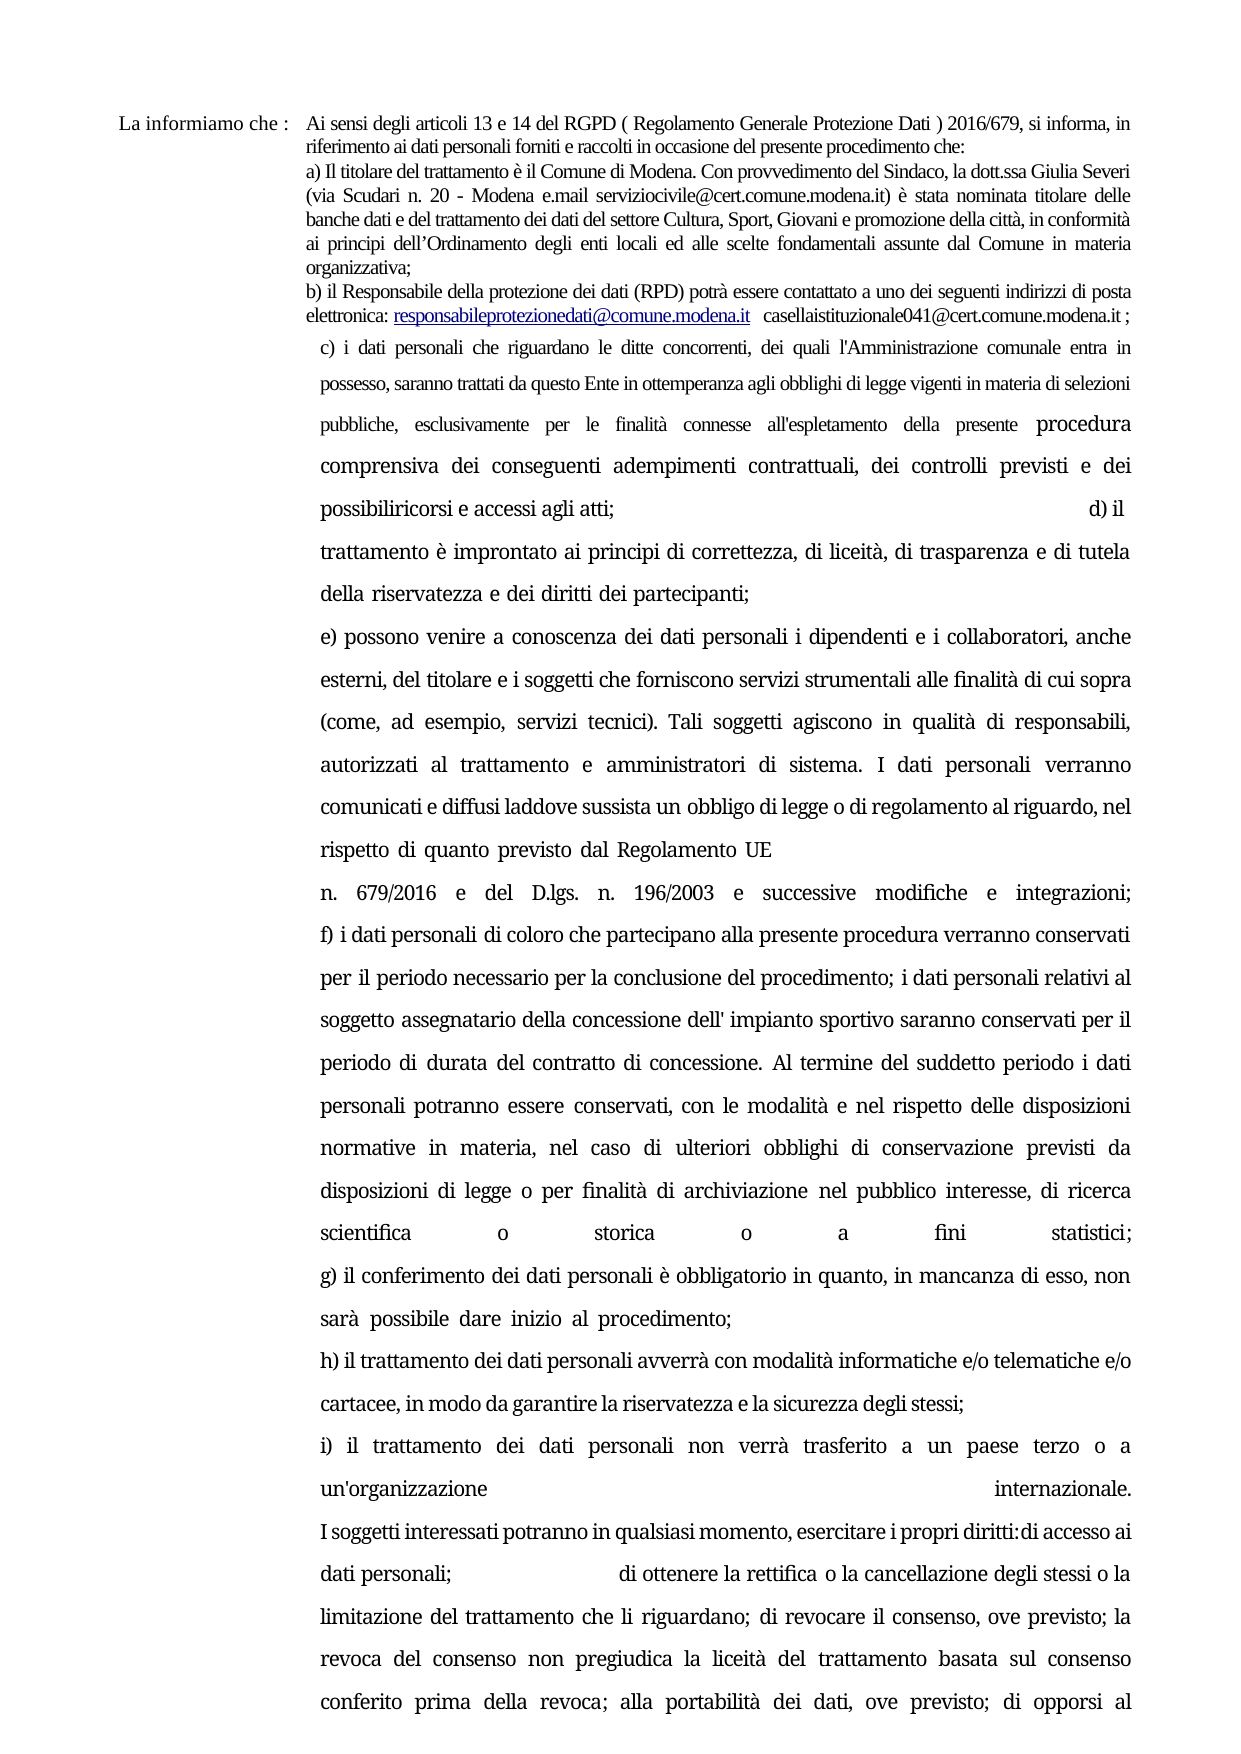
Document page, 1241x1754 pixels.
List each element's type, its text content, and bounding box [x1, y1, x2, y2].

text Ai sensi degli articoli 13 e 14 del RGPD ( Regolamento Generale Protezione Dati ) 2016/679, si informa, in riferimento ai dati personali forniti e raccolti in occasione del presente procedimento che: [306, 110, 1132, 158]
text a) Il titolare del trattamento è il Comune di Modena. Con provvedimento del Sindaco, la dott.ssa Giulia Severi (via Scudari n. 20 - Modena e.mail serviziocivile@cert.comune.modena.it) è stata nominata titolare delle banche dati e del trattamento dei dati del settore Cultura, Sport, Giovani e promozione della città, in conformità ai principi dell’Ordinamento degli enti locali ed alle scelte fondamentali assunte dal Comune in materia organizzativa; [306, 158, 1132, 279]
text c) i dati personali che riguardano le ditte concorrenti, dei quali l'Amministrazione comunale entra in possesso, saranno trattati da questo Ente in ottemperanza agli obblighi di legge vigenti in materia di selezioni pubbliche, esclusivamente per le finalità connesse all'espletamento della presente procedura comprensiva dei conseguenti adempimenti contrattuali, dei controlli previsti e dei possibiliricorsi e accessi agli atti; d) il trattamento è improntato ai principi di correttezza, di liceità, di trasparenza e di tutela della riservatezza e dei diritti dei partecipanti; e) possono venire a conoscenza dei dati personali i dipendenti e i collaboratori, anche esterni, del titolare e i soggetti che forniscono servizi strumentali alle finalità di cui sopra (come, ad esempio, servizi tecnici). Tali soggetti agiscono in qualità di responsabili, autorizzati al trattamento e amministratori di sistema. I dati personali verranno comunicati e diffusi laddove sussista un obbligo di legge o di regolamento al riguardo, nel rispetto di quanto previsto dal Regolamento UE n. 679/2016 e del D.lgs. n. 196/2003 e successive modifiche e integrazioni; f) i dati personali di coloro che partecipano alla presente procedura verranno conservati per il periodo necessario per la conclusione del procedimento; i dati personali relativi al soggetto assegnatario della concessione dell' impianto sportivo saranno conservati per il periodo di durata del contratto di concessione. Al termine del suddetto periodo i dati personali potranno essere conservati, con le modalità e nel rispetto delle disposizioni normative in materia, nel caso di ulteriori obblighi di conservazione previsti da disposizioni di legge o per finalità di archiviazione nel pubblico interesse, di ricerca scientifica o storica o a fini statistici; g) il conferimento dei dati personali è obbligatorio in quanto, in mancanza di esso, non sarà possibile dare inizio al procedimento; h) il trattamento dei dati personali avverrà con modalità informatiche e/o telematiche e/o cartacee, in modo da garantire la riservatezza e la sicurezza degli stessi; i) il trattamento dei dati personali non verrà trasferito a un paese terzo o a un'organizzazione internazionale. I soggetti interessati potranno in qualsiasi momento, esercitare i propri diritti:di accesso ai dati personali; di ottenere la rettifica o la cancellazione degli stessi o la limitazione del trattamento che li riguardano; di revocare il consenso, ove previsto; la revoca del consenso non pregiudica la liceità del trattamento basata sul consenso conferito prima della revoca; alla portabilità dei dati, ove previsto; di opporsi al [320, 335, 1132, 1716]
text La informiamo che : [118, 110, 293, 134]
text b) il Responsabile della protezione dei dati (RPD) potrà essere contattato a uno dei seguenti indirizzi di posta elettronica: responsabileprotezionedati@comune.modena.it casellaistituzionale041@cert.comune.modena.it ; [306, 279, 1132, 327]
